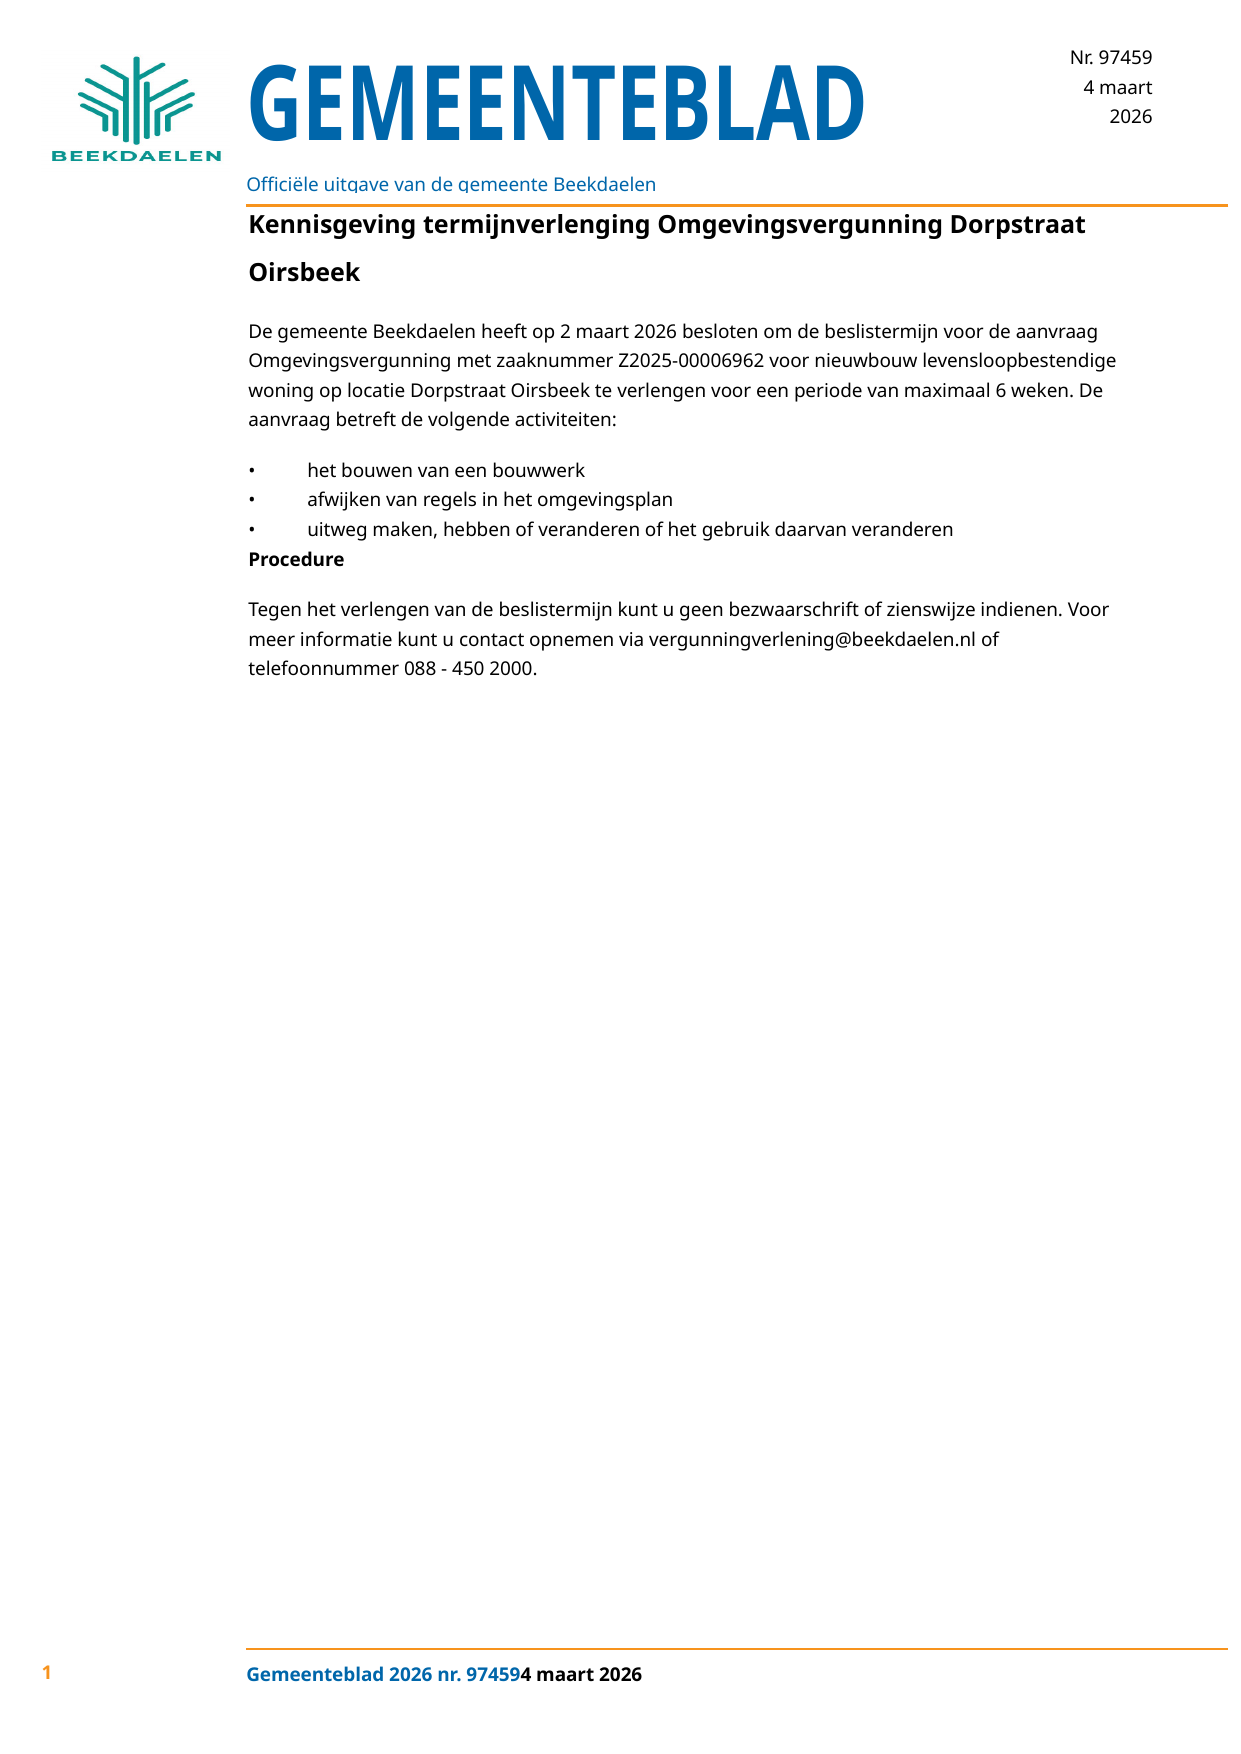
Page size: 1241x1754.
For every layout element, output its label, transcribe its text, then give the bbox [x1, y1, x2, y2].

picture [41, 47, 231, 172]
list uitweg maken, hebben of veranderen of het gebruik daarvan veranderen [248, 516, 1152, 542]
text Tegen het verlengen van de beslistermijn kunt u geen bezwaarschrift of zienswijze indienen. Voor meer informatie kunt u contact opnemen via vergunningverlening@beekdaelen.nl of telefoonnummer 088 - 450 2000. [248, 596, 1152, 681]
list afwijken van regels in het omgevingsplan [248, 487, 1152, 512]
list het bouwen van een bouwwerk [248, 457, 1152, 483]
text Kennisgeving termijnverlenging Omgevingsvergunning Dorpstraat Oirsbeek [248, 207, 1152, 288]
text De gemeente Beekdaelen heeft op 2 maart 2026 besloten om de beslistermijn voor de aanvraag Omgevingsvergunning met zaaknummer Z2025-00006962 voor nieuwbouw levensloopbestendige woning op locatie Dorpstraat Oirsbeek te verlengen voor een periode van maximaal 6 weken. De aanvraag betreft de volgende activiteiten: [248, 318, 1152, 432]
text Procedure [248, 546, 1152, 572]
